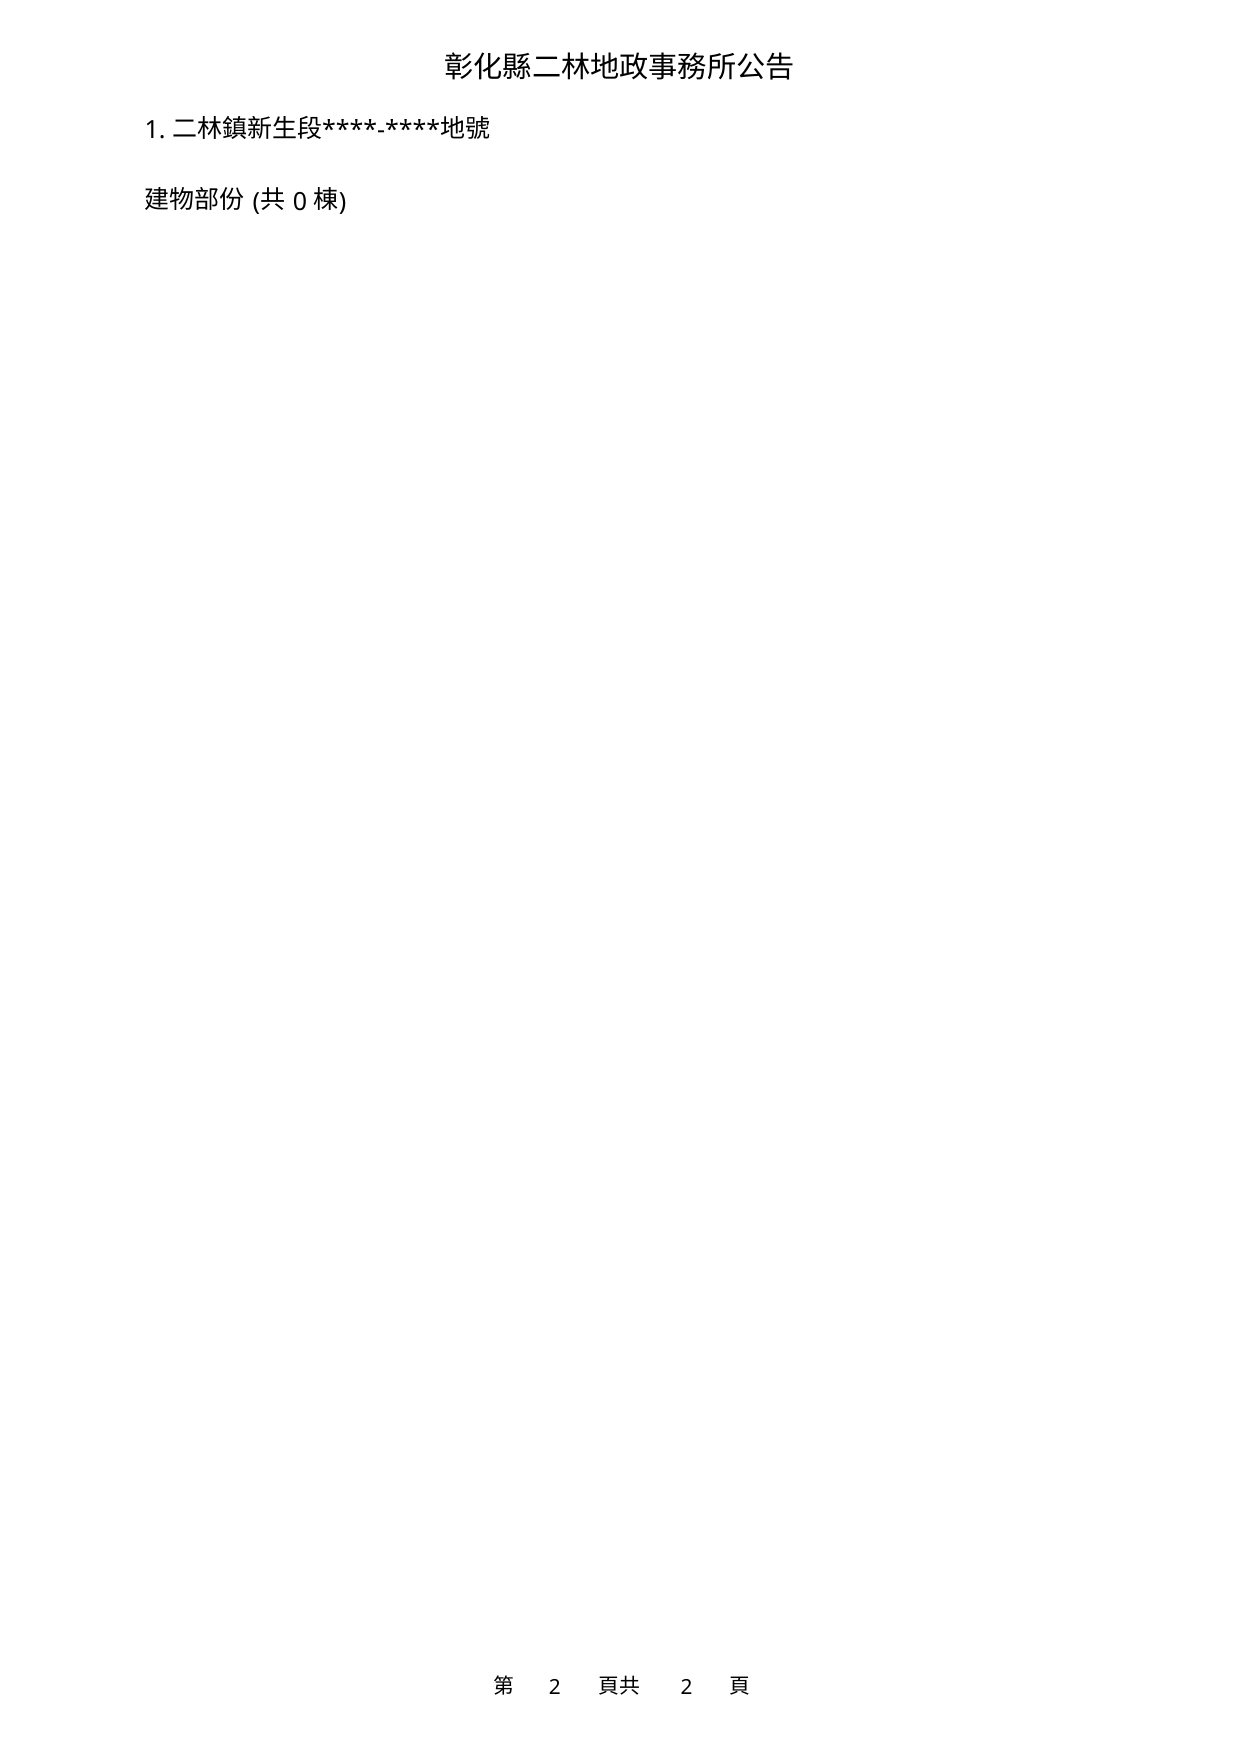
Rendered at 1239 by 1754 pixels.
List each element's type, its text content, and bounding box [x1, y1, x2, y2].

table_cell 彰化縣二林地政事務所公告 [62, 41, 1177, 94]
table_cell [585, 239, 653, 1666]
table_header [585, 0, 653, 41]
table_header [653, 0, 719, 41]
table_header [760, 0, 1177, 41]
table_cell [0, 1666, 62, 1707]
table_header [62, 0, 483, 41]
table_cell [483, 239, 523, 1666]
table_cell 第 [483, 1666, 523, 1707]
table_cell 建物部份 (共 0 棟) [62, 166, 1177, 238]
table_header [524, 0, 585, 41]
table_cell [524, 239, 585, 1666]
table_cell [1177, 95, 1239, 166]
table_cell 頁 [720, 1666, 760, 1707]
table_header [483, 0, 523, 41]
table_cell [0, 239, 62, 1666]
table_cell [0, 41, 62, 94]
table_cell [62, 239, 483, 1666]
table_cell [1177, 41, 1239, 94]
table_cell 頁共 [585, 1666, 653, 1707]
table_cell [1177, 166, 1239, 238]
table_cell [1177, 1666, 1239, 1707]
table_cell [760, 239, 1177, 1666]
table_cell 2 [653, 1666, 719, 1707]
table_cell [0, 166, 62, 238]
table_cell [62, 1666, 483, 1707]
table_cell [1177, 239, 1239, 1666]
table_cell [0, 95, 62, 166]
table_header [1177, 0, 1239, 41]
table_cell 2 [524, 1666, 585, 1707]
table_cell [653, 239, 719, 1666]
table_cell [760, 1666, 1177, 1707]
table_cell 1. 二林鎮新生段****-****地號 [62, 95, 1177, 166]
table_header [0, 0, 62, 41]
table_cell [720, 239, 760, 1666]
table_header [720, 0, 760, 41]
